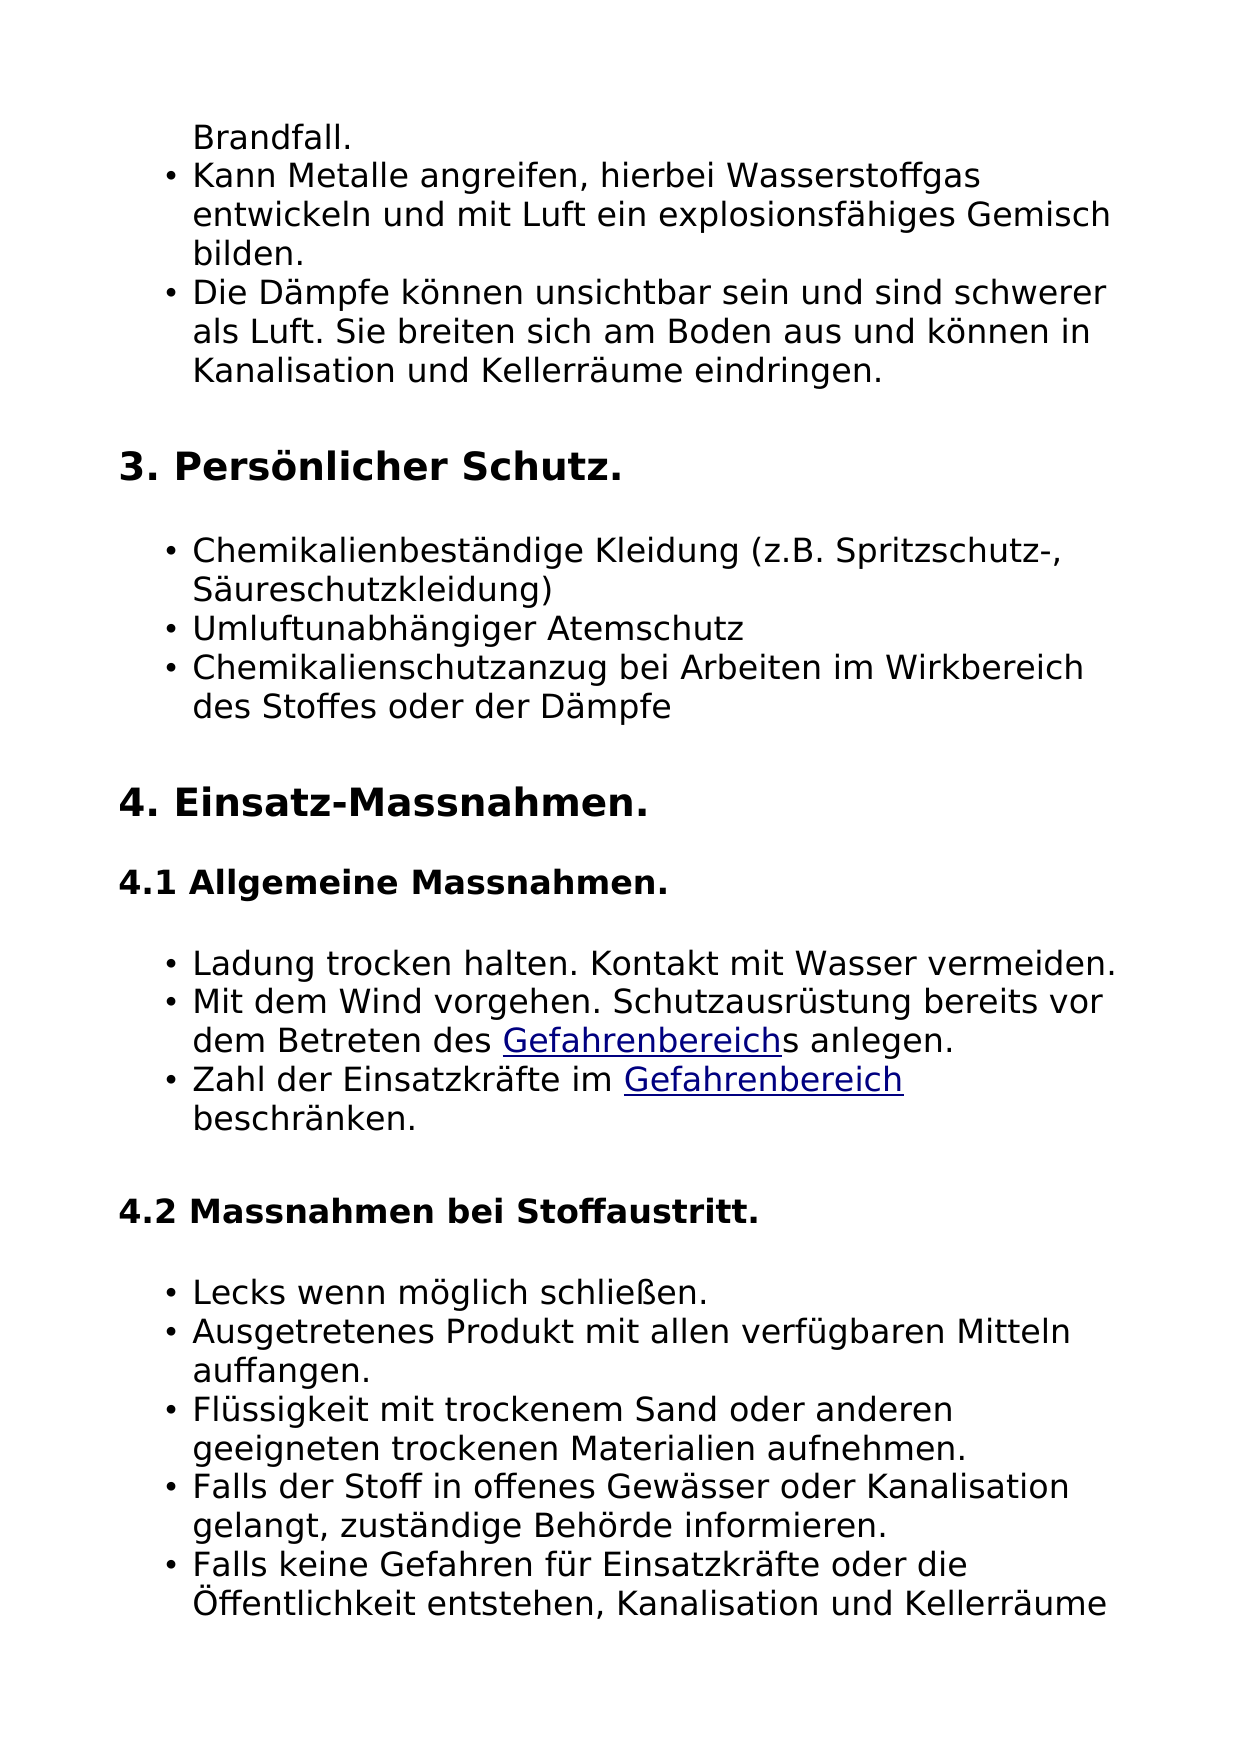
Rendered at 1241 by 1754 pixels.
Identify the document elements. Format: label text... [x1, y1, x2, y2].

list Zahl der Einsatzkräfte im Gefahrenbereich beschränken. [177, 1061, 1122, 1138]
list Kann Metalle angreifen, hierbei Wasserstoffgas entwickeln und mit Luft ein explosionsfähiges Gemisch bilden. [177, 157, 1122, 273]
list Ladung trocken halten. Kontakt mit Wasser vermeiden. [177, 944, 1122, 983]
list Umluftunabhängiger Atemschutz [177, 609, 1122, 648]
list Falls der Stoff in offenes Gewässer oder Kanalisation gelangt, zuständige Behörde informieren. [177, 1468, 1122, 1546]
subtitle 4. Einsatz-Massnahmen. [118, 781, 1122, 826]
list Lecks wenn möglich schließen. [177, 1274, 1122, 1312]
list Die Dämpfe können unsichtbar sein und sind schwerer als Luft. Sie breiten sich am Boden aus und können in Kanalisation und Kellerräume eindringen. [177, 273, 1122, 390]
list Chemikalienschutzanzug bei Arbeiten im Wirkbereich des Stoffes oder der Dämpfe [177, 648, 1122, 726]
list Flüssigkeit mit trockenem Sand oder anderen geeigneten trockenen Materialien aufnehmen. [177, 1390, 1122, 1468]
list Chemikalienbeständige Kleidung (z.B. Spritzschutz-, Säureschutzkleidung) [177, 532, 1122, 609]
list Brandfall. [177, 118, 1122, 157]
subtitle 4.2 Massnahmen bei Stoffaustritt. [118, 1193, 1122, 1232]
list Falls keine Gefahren für Einsatzkräfte oder die Öffentlichkeit entstehen, Kanalisation und Kellerräume [177, 1546, 1122, 1623]
subtitle 4.1 Allgemeine Massnahmen. [118, 863, 1122, 902]
list Ausgetretenes Produkt mit allen verfügbaren Mitteln auffangen. [177, 1312, 1122, 1390]
subtitle 3. Persönlicher Schutz. [118, 444, 1122, 490]
list Mit dem Wind vorgehen. Schutzausrüstung bereits vor dem Betreten des Gefahrenbereichs anlegen. [177, 983, 1122, 1061]
